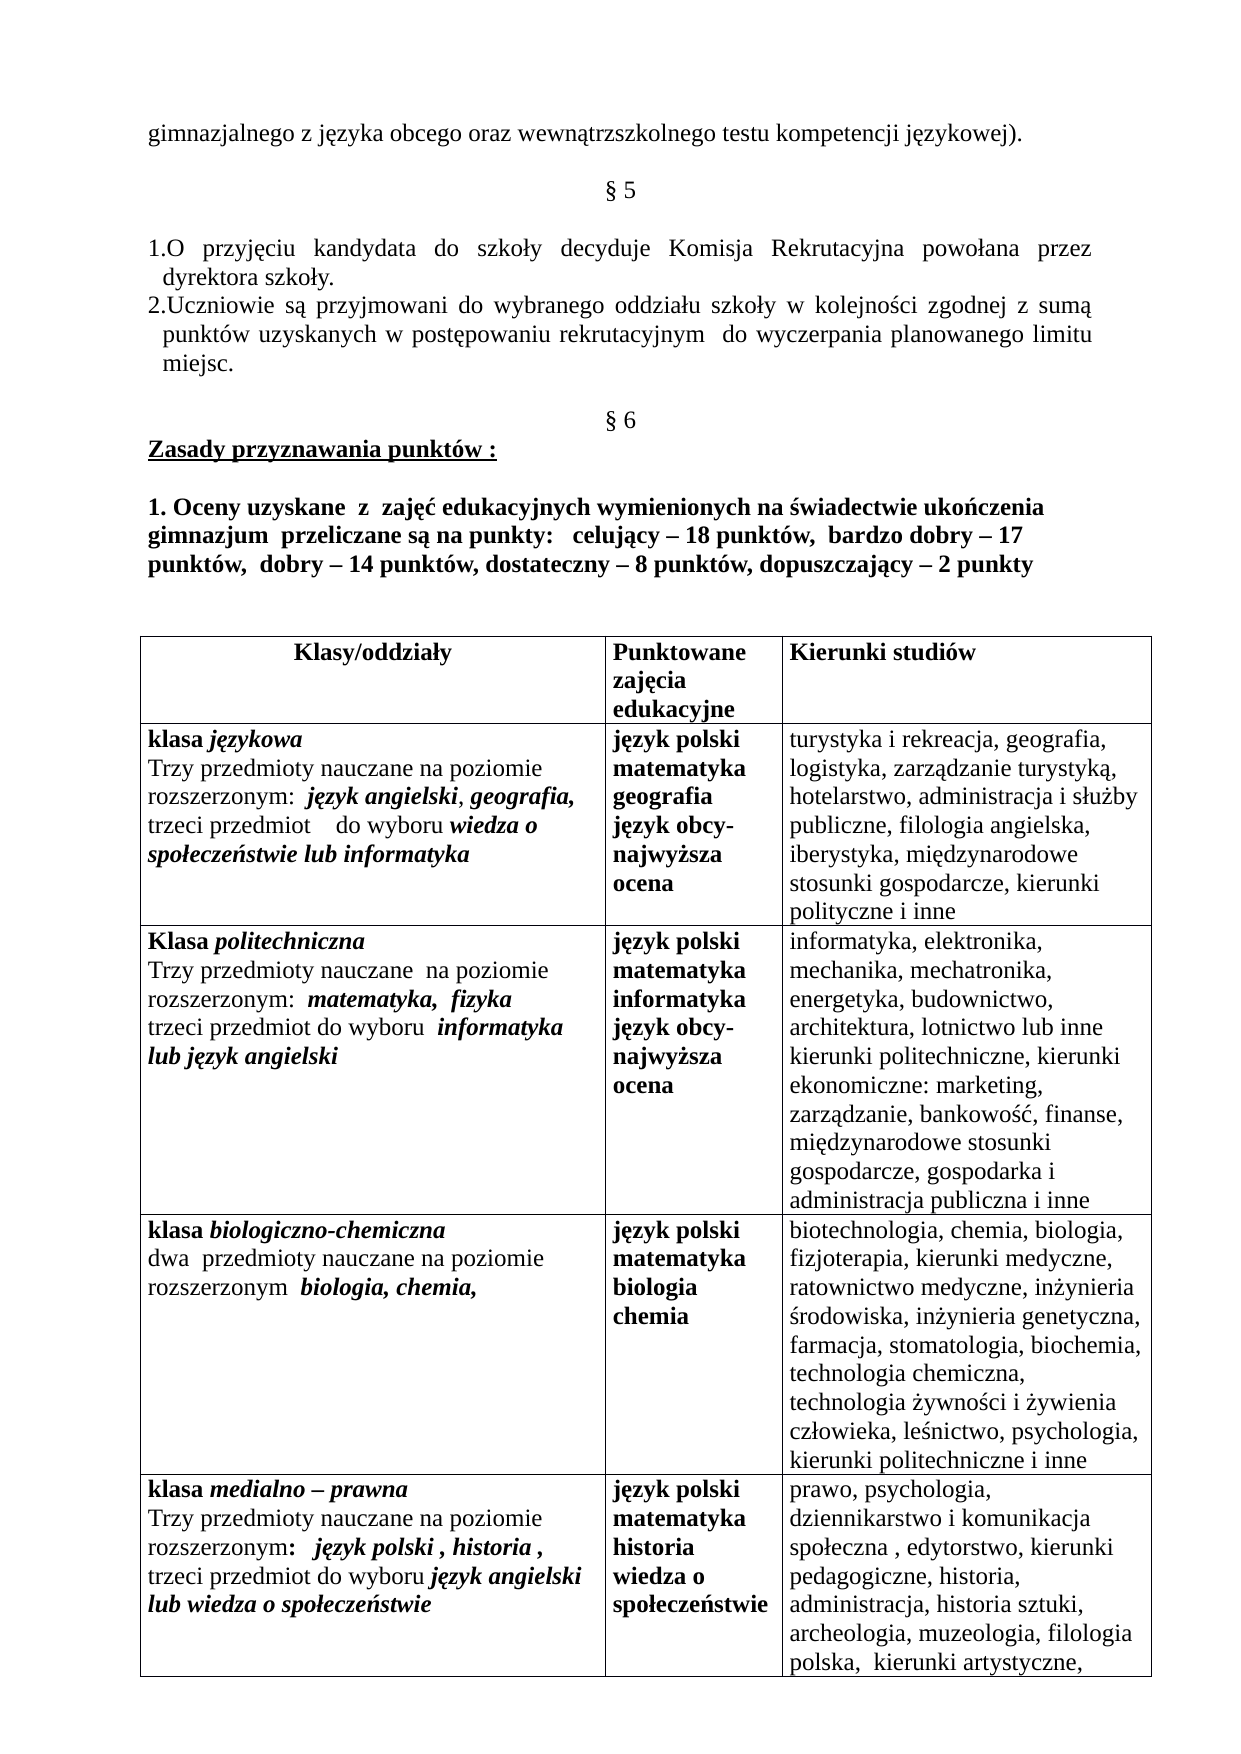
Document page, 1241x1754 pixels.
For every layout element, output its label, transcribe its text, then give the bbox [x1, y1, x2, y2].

table_cell Klasa politechniczna Trzy przedmioty nauczane na poziomie rozszerzonym: matematyka, fizyka trzeci przedmiot do wyboru informatyka lub język angielski [141, 926, 605, 1214]
text 2.Uczniowie są przyjmowani do wybranego oddziału szkoły w kolejności zgodnej z sumą punktów uzyskanych w postępowaniu rekrutacyjnym do wyczerpania planowanego limitu miejsc. [148, 291, 1093, 377]
text gimnazjalnego z języka obcego oraz wewnątrzszkolnego testu kompetencji językowej). [148, 118, 1093, 147]
text § 6 [148, 406, 1093, 434]
text § 5 [148, 176, 1093, 204]
table_cell klasa językowa Trzy przedmioty nauczane na poziomie rozszerzonym: język angielski, geografia, trzeci przedmiot do wyboru wiedza o społeczeństwie lub informatyka [141, 724, 605, 925]
table_cell informatyka, elektronika, mechanika, mechatronika, energetyka, budownictwo, architektura, lotnictwo lub inne kierunki politechniczne, kierunki ekonomiczne: marketing, zarządzanie, bankowość, finanse, międzynarodowe stosunki gospodarcze, gospodarka i administracja publiczna i inne [783, 926, 1151, 1214]
text 1. Oceny uzyskane z zajęć edukacyjnych wymienionych na świadectwie ukończenia gimnazjum przeliczane są na punkty: celujący – 18 punktów, bardzo dobry – 17 punktów, dobry – 14 punktów, dostateczny – 8 punktów, dopuszczający – 2 punkty [148, 492, 1093, 578]
text Zasady przyznawania punktów : [148, 434, 1093, 463]
table_cell język polski matematyka informatyka język obcy-najwyższa ocena [606, 926, 782, 1214]
table_cell turystyka i rekreacja, geografia, logistyka, zarządzanie turystyką, hotelarstwo, administracja i służby publiczne, filologia angielska, iberystyka, międzynarodowe stosunki gospodarcze, kierunki polityczne i inne [783, 724, 1151, 925]
table_cell klasa medialno – prawna Trzy przedmioty nauczane na poziomie rozszerzonym: język polski , historia , trzeci przedmiot do wyboru język angielski lub wiedza o społeczeństwie [141, 1475, 605, 1676]
table_header Punktowane zajęcia edukacyjne [606, 637, 782, 723]
table_cell język polski matematyka geografia język obcy- najwyższa ocena [606, 724, 782, 925]
table_cell język polski matematyka biologia chemia [606, 1215, 782, 1473]
table_header Klasy/oddziały [141, 637, 605, 723]
table_cell prawo, psychologia, dziennikarstwo i komunikacja społeczna , edytorstwo, kierunki pedagogiczne, historia, administracja, historia sztuki, archeologia, muzeologia, filologia polska, kierunki artystyczne, [783, 1475, 1151, 1676]
table_header Kierunki studiów [783, 637, 1151, 723]
table_cell klasa biologiczno-chemiczna dwa przedmioty nauczane na poziomie rozszerzonym biologia, chemia, [141, 1215, 605, 1473]
table_cell biotechnologia, chemia, biologia, fizjoterapia, kierunki medyczne, ratownictwo medyczne, inżynieria środowiska, inżynieria genetyczna, farmacja, stomatologia, biochemia, technologia chemiczna, technologia żywności i żywienia człowieka, leśnictwo, psychologia, kierunki politechniczne i inne [783, 1215, 1151, 1473]
text 1.O przyjęciu kandydata do szkoły decyduje Komisja Rekrutacyjna powołana przez dyrektora szkoły. [148, 233, 1093, 291]
table_cell język polski matematyka historia wiedza o społeczeństwie [606, 1475, 782, 1676]
